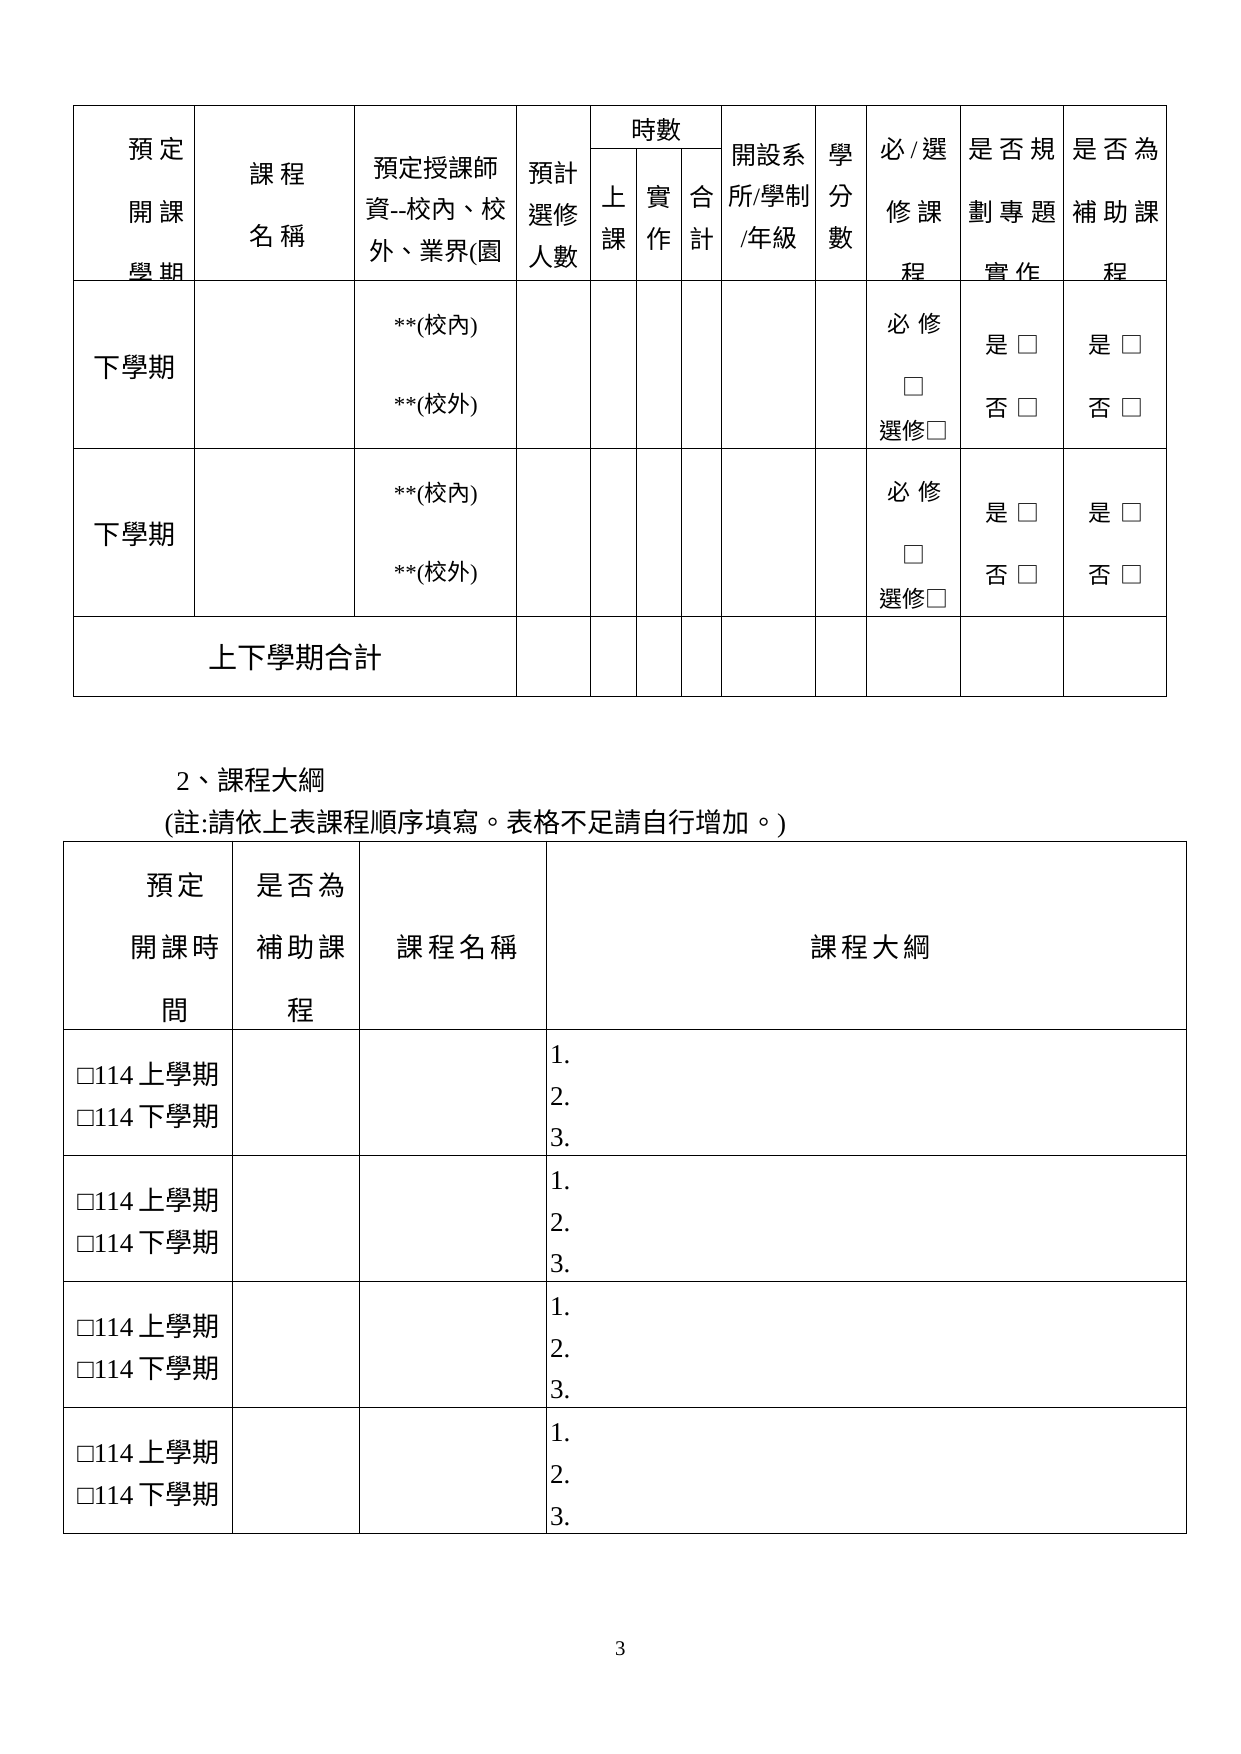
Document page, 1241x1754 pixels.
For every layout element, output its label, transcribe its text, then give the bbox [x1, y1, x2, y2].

table_cell □114上學期 □114下學期 [64, 1282, 232, 1407]
table_cell 1. 2. 3. [547, 1408, 1186, 1533]
table_cell [360, 1282, 546, 1407]
table_cell [517, 281, 590, 448]
table_cell 必修□ 選修□ [867, 281, 960, 448]
table_header 課程大綱 [547, 842, 1186, 1029]
table_cell [867, 617, 960, 696]
table_header 課程 名稱 [195, 106, 354, 280]
table_cell [682, 617, 721, 696]
table_cell [517, 617, 590, 696]
table_cell 上下學期合計 [74, 617, 516, 696]
table_cell [591, 617, 636, 696]
table_cell [682, 281, 721, 448]
table_header 開設系所/學制/年級 [722, 106, 815, 280]
table_header 學 分 數 [816, 106, 866, 280]
table_cell [591, 449, 636, 616]
table_cell 是□ 否□ [961, 449, 1063, 616]
table_cell **(校內) **(校外) [355, 281, 516, 448]
table_header 預定 開課時間 [64, 842, 232, 1029]
table_cell [722, 449, 815, 616]
table_cell [233, 1156, 359, 1281]
table_cell 1. 2. 3. [547, 1282, 1186, 1407]
table_header 時數 [591, 106, 721, 148]
table_header 預定授課師資--校內、校外、業界(園區)、業界(其他) [355, 106, 516, 280]
table_cell [233, 1030, 359, 1155]
table_cell 合計 [682, 149, 721, 280]
table_header 是否為 補助課程 [233, 842, 359, 1029]
table_cell **(校內) **(校外) [355, 449, 516, 616]
table_cell [722, 617, 815, 696]
table_cell [722, 281, 815, 448]
table_cell 必修□ 選修□ [867, 449, 960, 616]
table_cell 1. 2. 3. [547, 1030, 1186, 1155]
table_cell 是□ 否□ [961, 281, 1063, 448]
table_cell 上課 [591, 149, 636, 280]
table_cell [360, 1156, 546, 1281]
table_cell [360, 1030, 546, 1155]
table_cell [816, 449, 866, 616]
table_cell 下學期 [74, 281, 194, 448]
text (註:請依上表課程順序填寫。表格不足請自行增加。) [164, 799, 1088, 841]
table_header 是否為補助課程 [1064, 106, 1166, 280]
table_cell [517, 449, 590, 616]
table_cell □114上學期 □114下學期 [64, 1408, 232, 1533]
table_cell [816, 617, 866, 696]
table_cell [195, 281, 354, 448]
table_header 課程名稱 [360, 842, 546, 1029]
table_cell [195, 449, 354, 616]
table_cell [1064, 617, 1166, 696]
table_cell [233, 1408, 359, 1533]
table_header 預計選修人數 [517, 106, 590, 280]
table_cell □114上學期 □114下學期 [64, 1156, 232, 1281]
table_cell [816, 281, 866, 448]
table_cell [637, 281, 681, 448]
table_cell 下學期 [74, 449, 194, 616]
table_cell [591, 281, 636, 448]
table_cell 1. 2. 3. [547, 1156, 1186, 1281]
table_cell 實作 [637, 149, 681, 280]
table_header 必/選修課程 [867, 106, 960, 280]
table_cell [637, 617, 681, 696]
table_cell 是□ 否□ [1064, 449, 1166, 616]
table_cell [961, 617, 1063, 696]
table_cell [682, 449, 721, 616]
table_header 是否規劃專題實作 [961, 106, 1063, 280]
table_cell [360, 1408, 546, 1533]
table_cell [233, 1282, 359, 1407]
table_cell □114上學期 □114下學期 [64, 1030, 232, 1155]
table_header 預定開課 學期 [74, 106, 194, 280]
text 2、課程大綱 [120, 757, 1088, 799]
table_cell 是□ 否□ [1064, 281, 1166, 448]
table_cell [637, 449, 681, 616]
